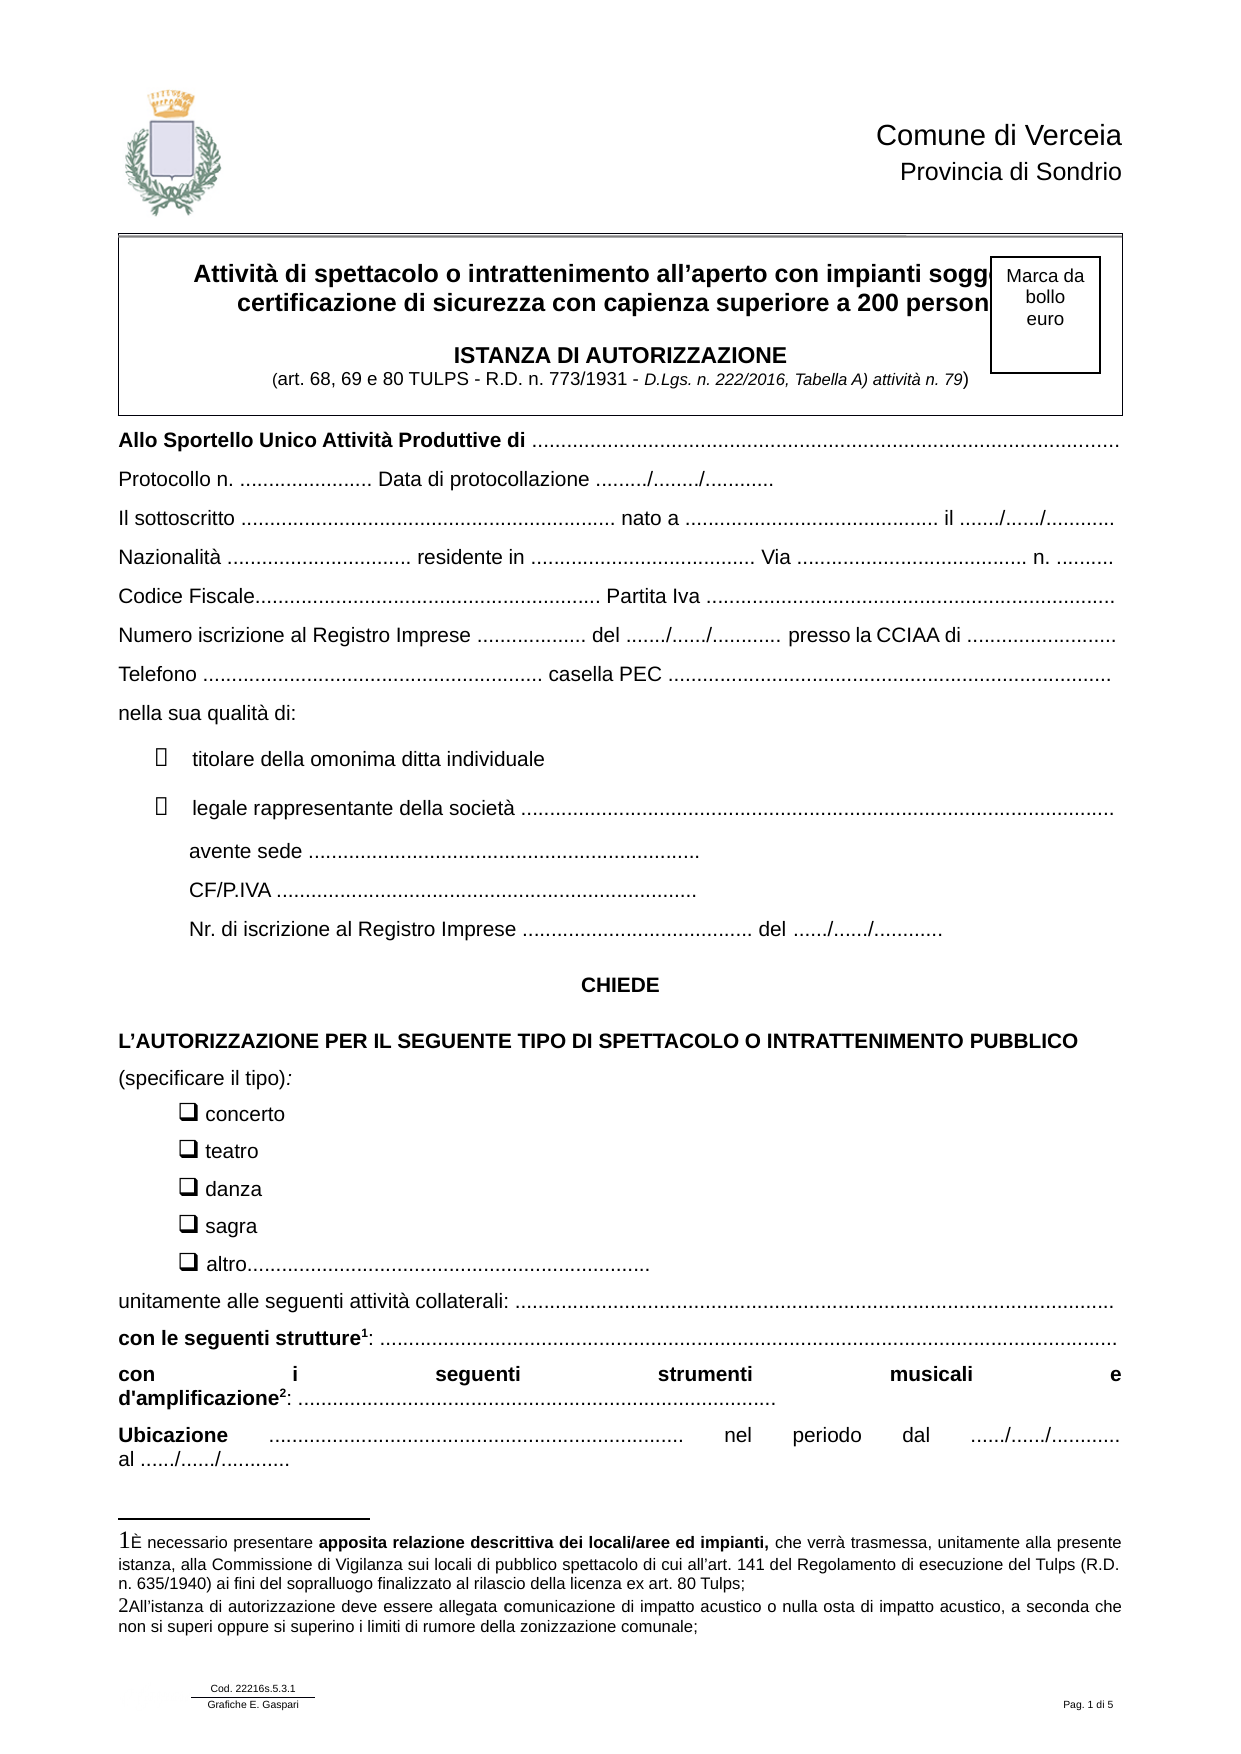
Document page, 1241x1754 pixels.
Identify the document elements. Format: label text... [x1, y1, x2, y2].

text È necessario presentare apposita relazione descrittiva dei locali/aree ed impianti, che verrà trasmessa, unitamente alla presente istanza, alla Commissione di Vigilanza sui locali di pubblico spettacolo di cui all’art. 141 del Regolamento di esecuzione del Tulps (R.D. n. 635/1940) ai fini del sopralluogo finalizzato al rilascio della licenza ex art. 80 Tulps; [118, 1526, 1122, 1593]
text Telefono ........................................................... casella PEC ............................................................................. [118, 661, 1122, 685]
text  concerto [177, 1102, 1122, 1127]
text Protocollo n. ....................... Data di protocollazione ........./......../............ [118, 467, 1122, 491]
text nella sua qualità di: [118, 700, 1122, 724]
text Nr. di iscrizione al Registro Imprese ........................................ del ....../....../............ [189, 917, 1122, 941]
text CF/P.IVA ......................................................................... [189, 878, 1122, 902]
text  danza [177, 1177, 1122, 1202]
text Nazionalità ................................ residente in ....................................... Via ........................................ n. .......... [118, 545, 1122, 569]
text Comune di Verceia [224, 118, 1122, 152]
text L’AUTORIZZAZIONE PER IL SEGUENTE TIPO DI SPETTACOLO O INTRATTENIMENTO PUBBLICO [118, 1029, 1122, 1053]
text Il sottoscritto ................................................................. nato a ............................................ il ......./....../............ [118, 506, 1122, 530]
text CHIEDE [118, 973, 1122, 997]
picture [122, 87, 224, 219]
text con le seguenti strutture: ................................................................................................................................ [118, 1326, 1122, 1350]
text Provincia di Sondrio [224, 157, 1122, 185]
text (specificare il tipo): [118, 1065, 1122, 1089]
text avente sede .................................................................... [189, 839, 1122, 863]
text con i seguenti strumenti musicali e d'amplificazione: ................................................................................... [118, 1362, 1122, 1410]
text  altro...................................................................... [177, 1252, 1122, 1277]
text  sagra [177, 1214, 1122, 1239]
text Allo Sportello Unico Attività Produttive di [118, 428, 1122, 452]
text  teatro [177, 1139, 1122, 1164]
text  legale rappresentante della società ....................................................................................................... [153, 789, 1122, 823]
text unitamente alle seguenti attività collaterali: ........................................................................................................ [118, 1289, 1122, 1313]
text  titolare della omonima ditta individuale [153, 739, 1122, 773]
text Codice Fiscale............................................................ Partita Iva ....................................................................... [118, 584, 1122, 608]
text All’istanza di autorizzazione deve essere allegata comunicazione di impatto acustico o nulla osta di impatto acustico, a seconda che non si superi oppure si superino i limiti di rumore della zonizzazione comunale; [118, 1593, 1122, 1636]
text Numero iscrizione al Registro Imprese ................... del ......./....../............ presso la CCIAA di .......................... [118, 623, 1122, 647]
text Ubicazione ........................................................................ nel periodo dal ....../....../............ al ....../....../............ [118, 1423, 1122, 1471]
table_header Attività di spettacolo o intrattenimento all’aperto con impianti soggetti a certificazione di sicurezza con capienza superiore a 200 persone ISTANZA DI AUTORIZZAZIONE (art. 68, 69 e 80 TULPS - R.D. n. 773/1931 - D.Lgs. n. 222/2016, Tabella A) attività n. 79) [119, 238, 1122, 415]
